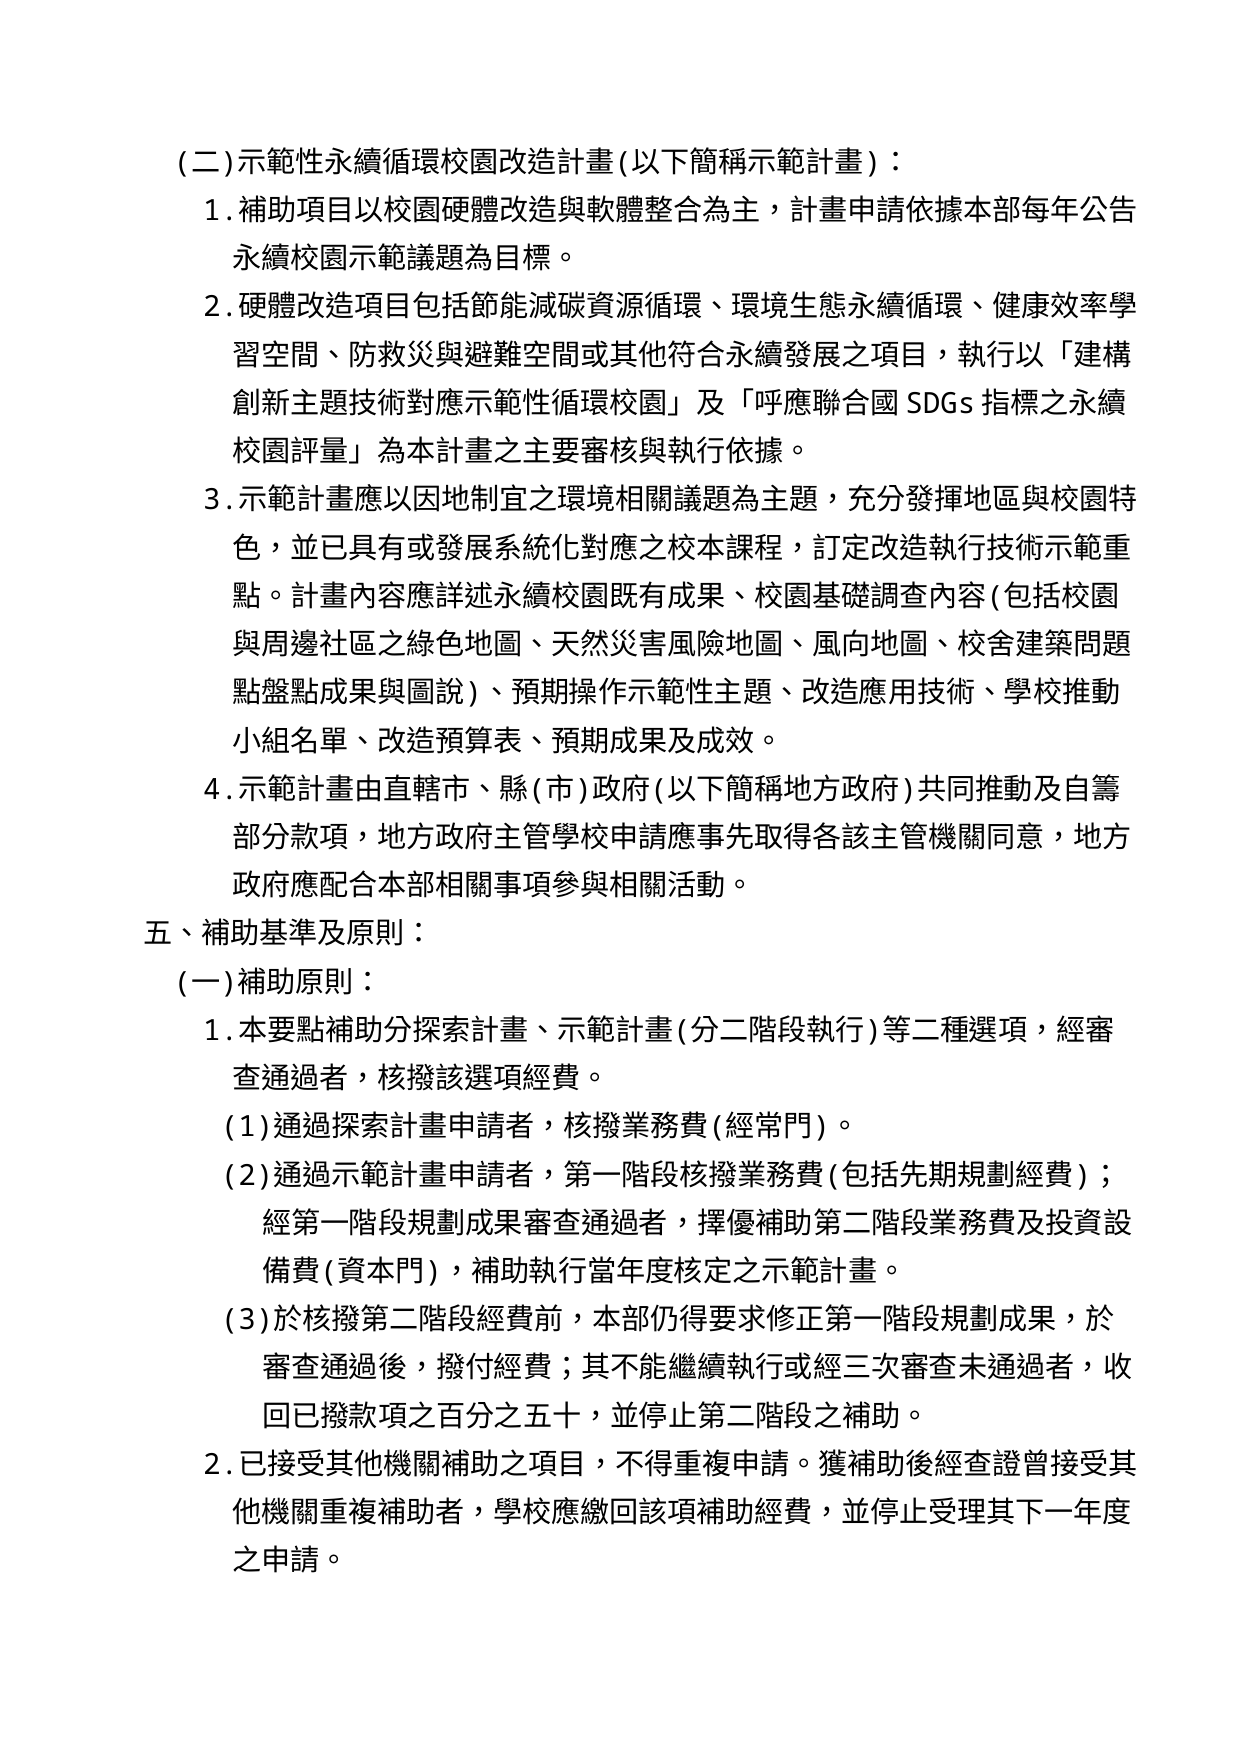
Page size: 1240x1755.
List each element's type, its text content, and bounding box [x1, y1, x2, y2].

text (1)通過探索計畫申請者，核撥業務費(經常門)。 [221, 1103, 1142, 1145]
text 2.已接受其他機關補助之項目，不得重複申請。獲補助後經查證曾接受其他機關重複補助者，學校應繳回該項補助經費，並停止受理其下一年度之申請。 [203, 1441, 1142, 1579]
text (二)示範性永續循環校園改造計畫(以下簡稱示範計畫)： [173, 139, 1148, 181]
text 2.硬體改造項目包括節能減碳資源循環、環境生態永續循環、健康效率學習空間、防救災與避難空間或其他符合永續發展之項目，執行以「建構創新主題技術對應示範性循環校園」及「呼應聯合國SDGs指標之永續校園評量」為本計畫之主要審核與執行依據。 [203, 283, 1142, 470]
text 五、補助基準及原則： [144, 910, 1148, 952]
text 1.本要點補助分探索計畫、示範計畫(分二階段執行)等二種選項，經審查通過者，核撥該選項經費。 [203, 1007, 1142, 1097]
text 3.示範計畫應以因地制宜之環境相關議題為主題，充分發揮地區與校園特色，並已具有或發展系統化對應之校本課程，訂定改造執行技術示範重點。計畫內容應詳述永續校園既有成果、校園基礎調查內容(包括校園與周邊社區之綠色地圖、天然災害風險地圖、風向地圖、校舍建築問題點盤點成果與圖說)、預期操作示範性主題、改造應用技術、學校推動小組名單、改造預算表、預期成果及成效。 [203, 476, 1142, 759]
text (一)補助原則： [173, 958, 1148, 1001]
text (3)於核撥第二階段經費前，本部仍得要求修正第一階段規劃成果，於審查通過後，撥付經費；其不能繼續執行或經三次審查未通過者，收回已撥款項之百分之五十，並停止第二階段之補助。 [221, 1296, 1142, 1434]
text 1.補助項目以校園硬體改造與軟體整合為主，計畫申請依據本部每年公告永續校園示範議題為目標。 [203, 187, 1142, 277]
text (2)通過示範計畫申請者，第一階段核撥業務費(包括先期規劃經費)；經第一階段規劃成果審查通過者，擇優補助第二階段業務費及投資設備費(資本門)，補助執行當年度核定之示範計畫。 [221, 1151, 1142, 1290]
text 4.示範計畫由直轄市、縣(市)政府(以下簡稱地方政府)共同推動及自籌部分款項，地方政府主管學校申請應事先取得各該主管機關同意，地方政府應配合本部相關事項參與相關活動。 [203, 766, 1142, 904]
